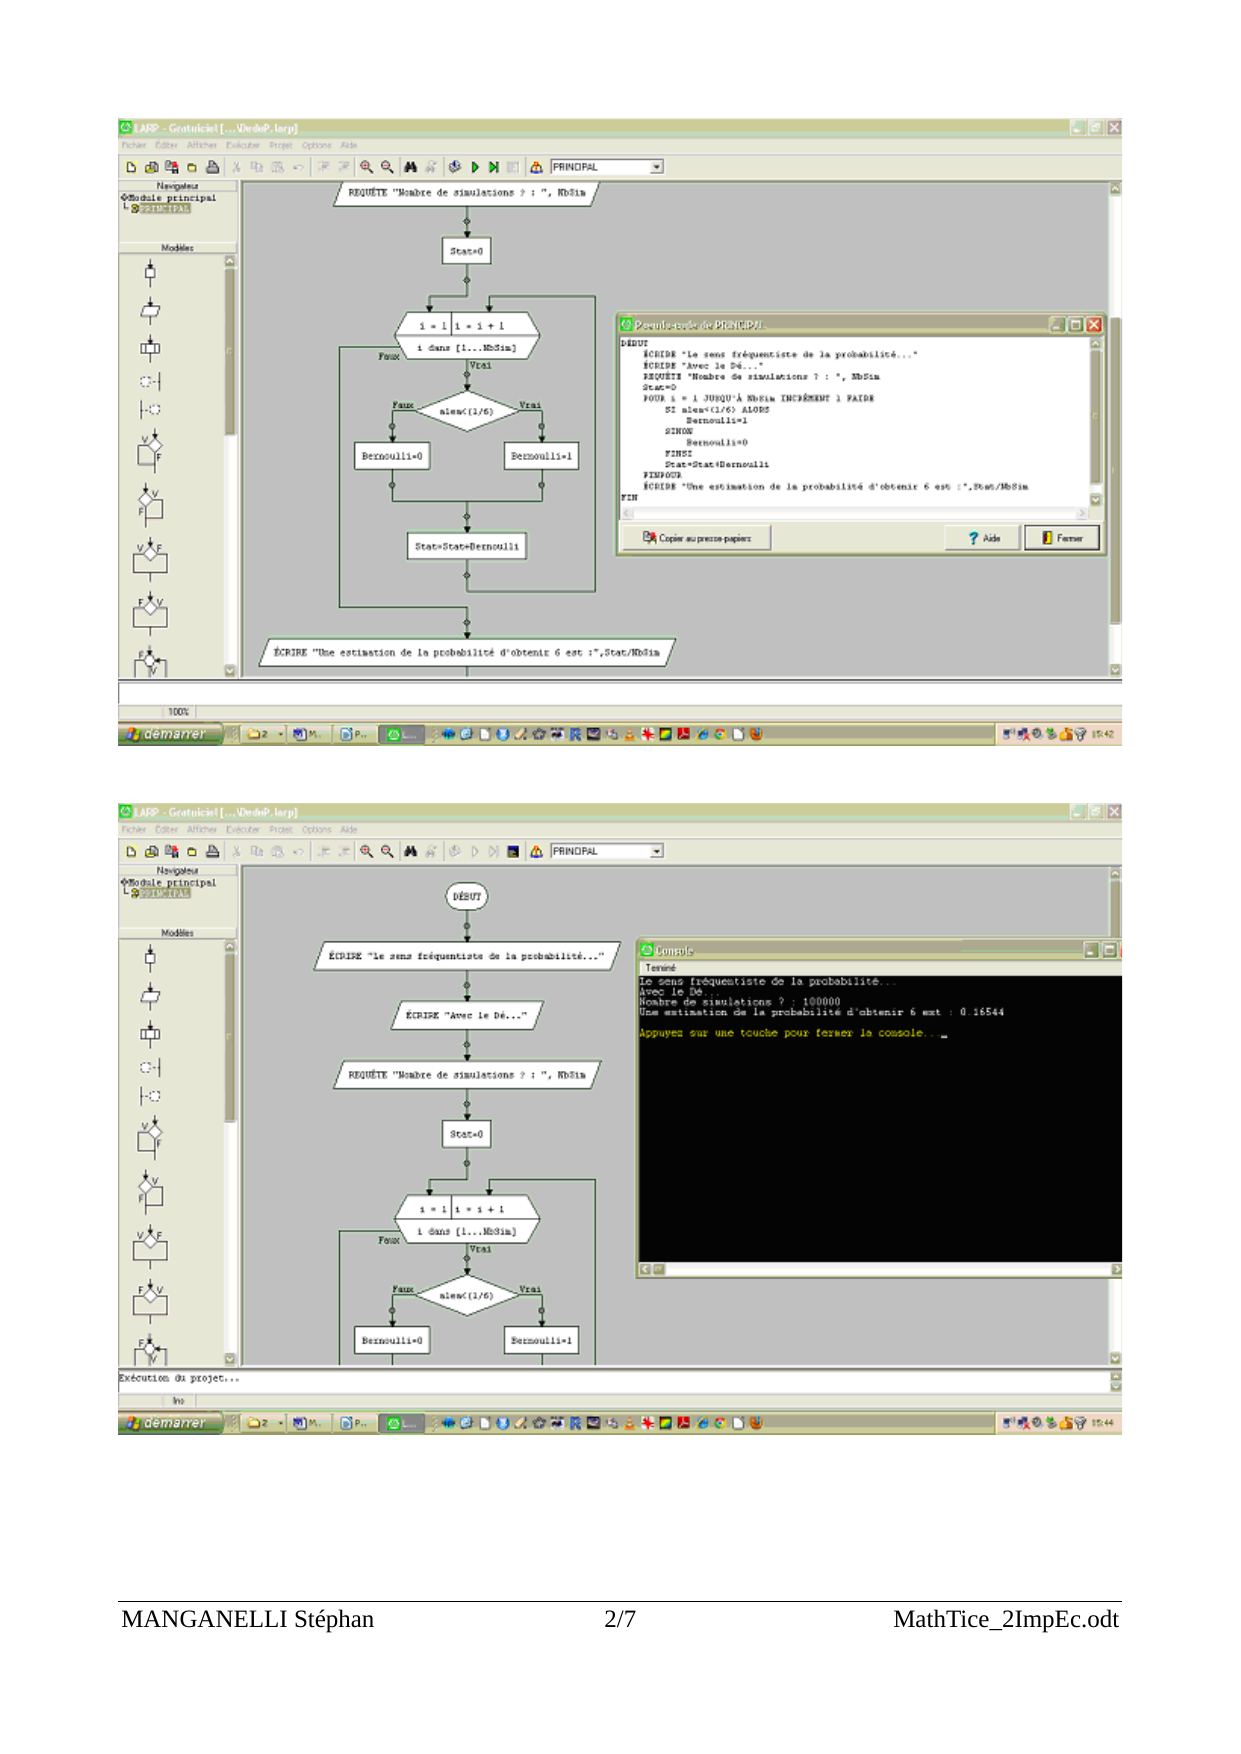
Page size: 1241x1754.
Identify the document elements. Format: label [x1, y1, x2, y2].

picture [118, 118, 1123, 746]
picture [118, 803, 1123, 1435]
